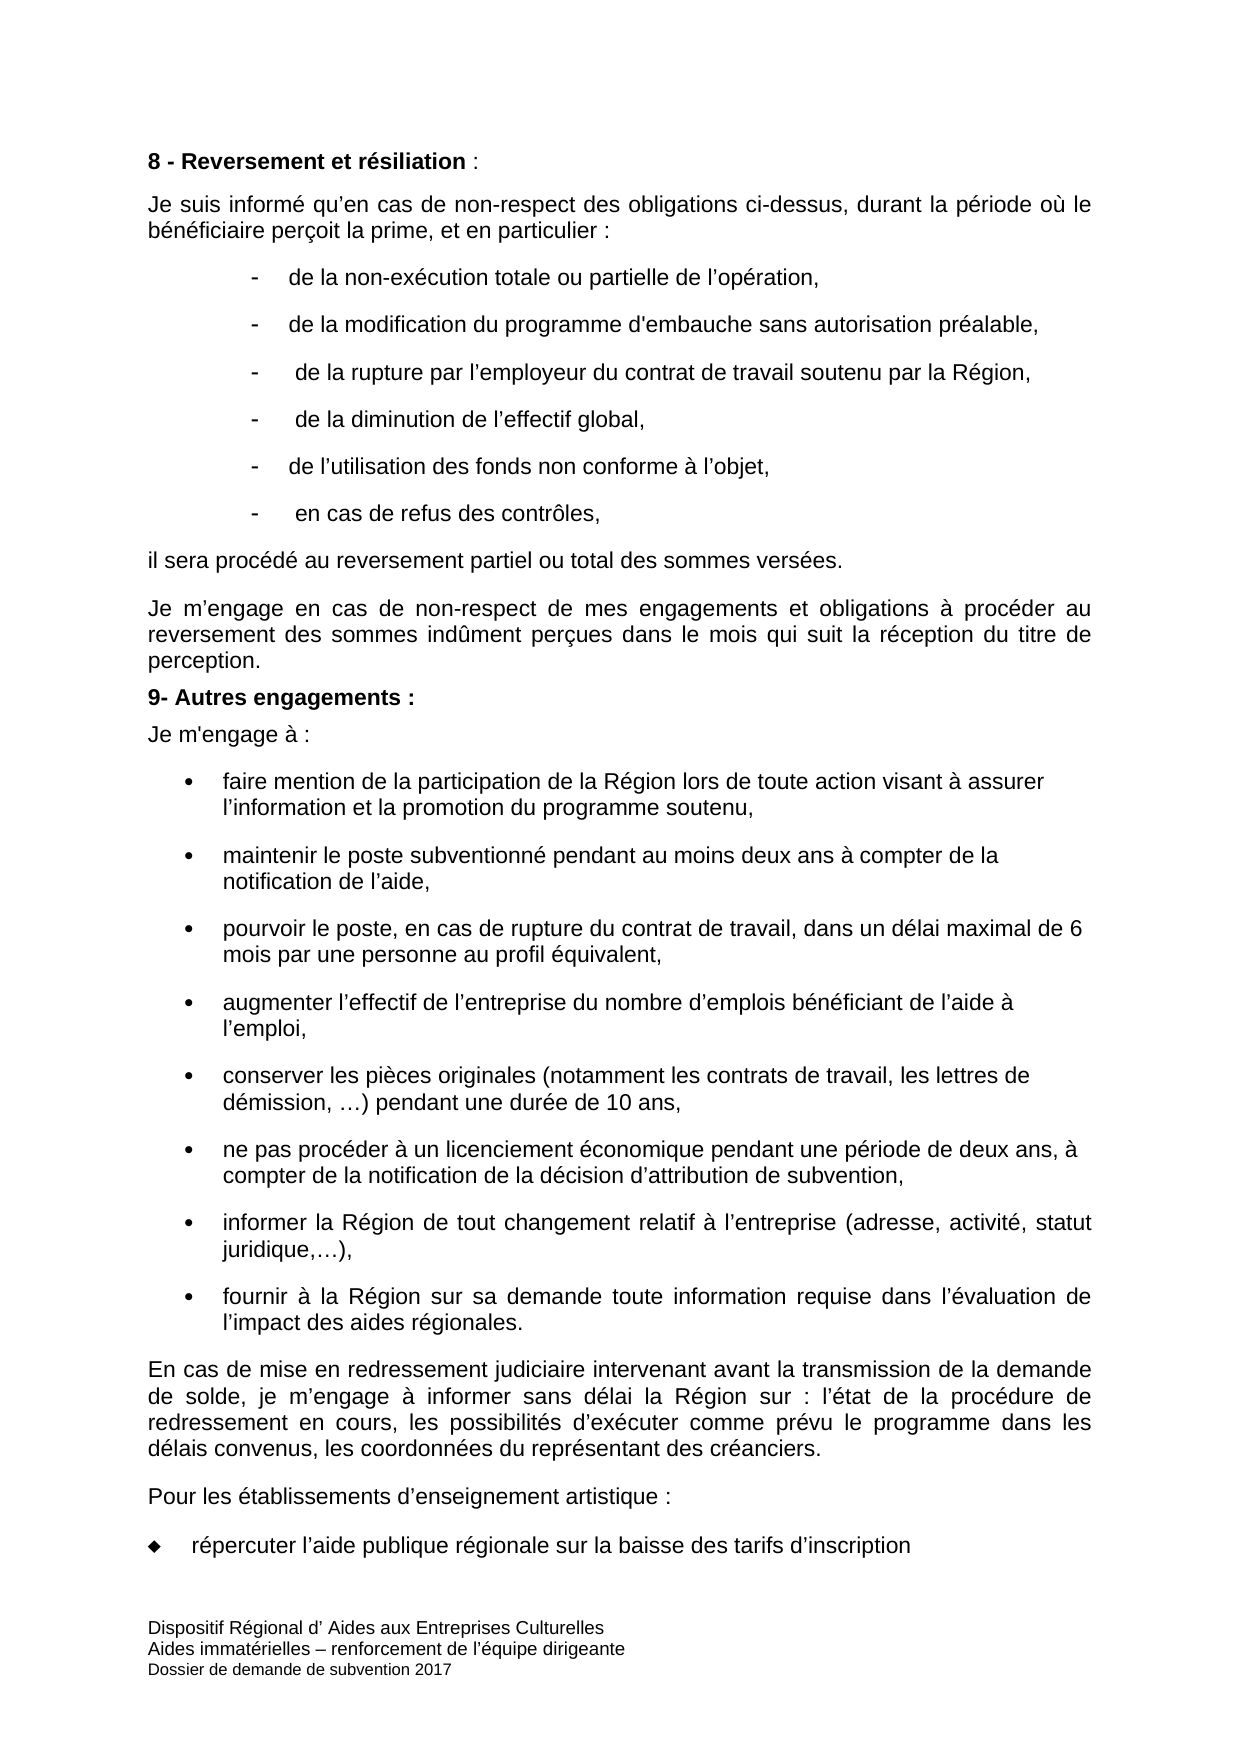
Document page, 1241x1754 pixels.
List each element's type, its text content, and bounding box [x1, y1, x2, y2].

list conserver les pièces originales (notamment les contrats de travail, les lettres de démission, …) pendant une durée de 10 ans, [185, 1062, 1092, 1115]
text Je suis informé qu’en cas de non-respect des obligations ci-dessus, durant la période où le bénéficiaire perçoit la prime, et en particulier : [148, 191, 1092, 243]
text Pour les établissements d’enseignement artistique : [148, 1483, 1092, 1509]
list augmenter l’effectif de l’entreprise du nombre d’emplois bénéficiant de l’aide à l’emploi, [185, 989, 1092, 1041]
list de la modification du programme d'embauche sans autorisation préalable, [251, 311, 1092, 338]
list ne pas procéder à un licenciement économique pendant une période de deux ans, à compter de la notification de la décision d’attribution de subvention, [185, 1136, 1092, 1188]
list de la diminution de l’effectif global, [251, 406, 1092, 432]
list informer la Région de tout changement relatif à l’entreprise (adresse, activité, statut juridique,…), [185, 1209, 1092, 1262]
list répercuter l’aide publique régionale sur la baisse des tarifs d’inscription [148, 1532, 1092, 1558]
subtitle 9- Autres engagements : [148, 684, 1092, 710]
list pourvoir le poste, en cas de rupture du contrat de travail, dans un délai maximal de 6 mois par une personne au profil équivalent, [185, 915, 1092, 968]
list fournir à la Région sur sa demande toute information requise dans l’évaluation de l’impact des aides régionales. [185, 1283, 1092, 1336]
text Je m'engage à : [148, 721, 1092, 747]
list de l’utilisation des fonds non conforme à l’objet, [251, 453, 1092, 479]
list de la rupture par l’employeur du contrat de travail soutenu par la Région, [251, 359, 1092, 385]
text En cas de mise en redressement judiciaire intervenant avant la transmission de la demande de solde, je m’engage à informer sans délai la Région sur : l’état de la procédure de redressement en cours, les possibilités d’exécuter comme prévu le programme dans les délais convenus, les coordonnées du représentant des créanciers. [148, 1356, 1092, 1462]
list faire mention de la participation de la Région lors de toute action visant à assurer l’information et la promotion du programme soutenu, [185, 768, 1092, 821]
list de la non-exécution totale ou partielle de l’opération, [251, 264, 1092, 291]
text il sera procédé au reversement partiel ou total des sommes versées. [148, 547, 1092, 574]
text Je m’engage en cas de non-respect de mes engagements et obligations à procéder au reversement des sommes indûment perçues dans le mois qui suit la réception du titre de perception. [148, 594, 1092, 674]
list en cas de refus des contrôles, [251, 500, 1092, 527]
text 8 - Reversement et résiliation : [148, 148, 1092, 174]
list maintenir le poste subventionné pendant au moins deux ans à compter de la notification de l’aide, [185, 842, 1092, 894]
